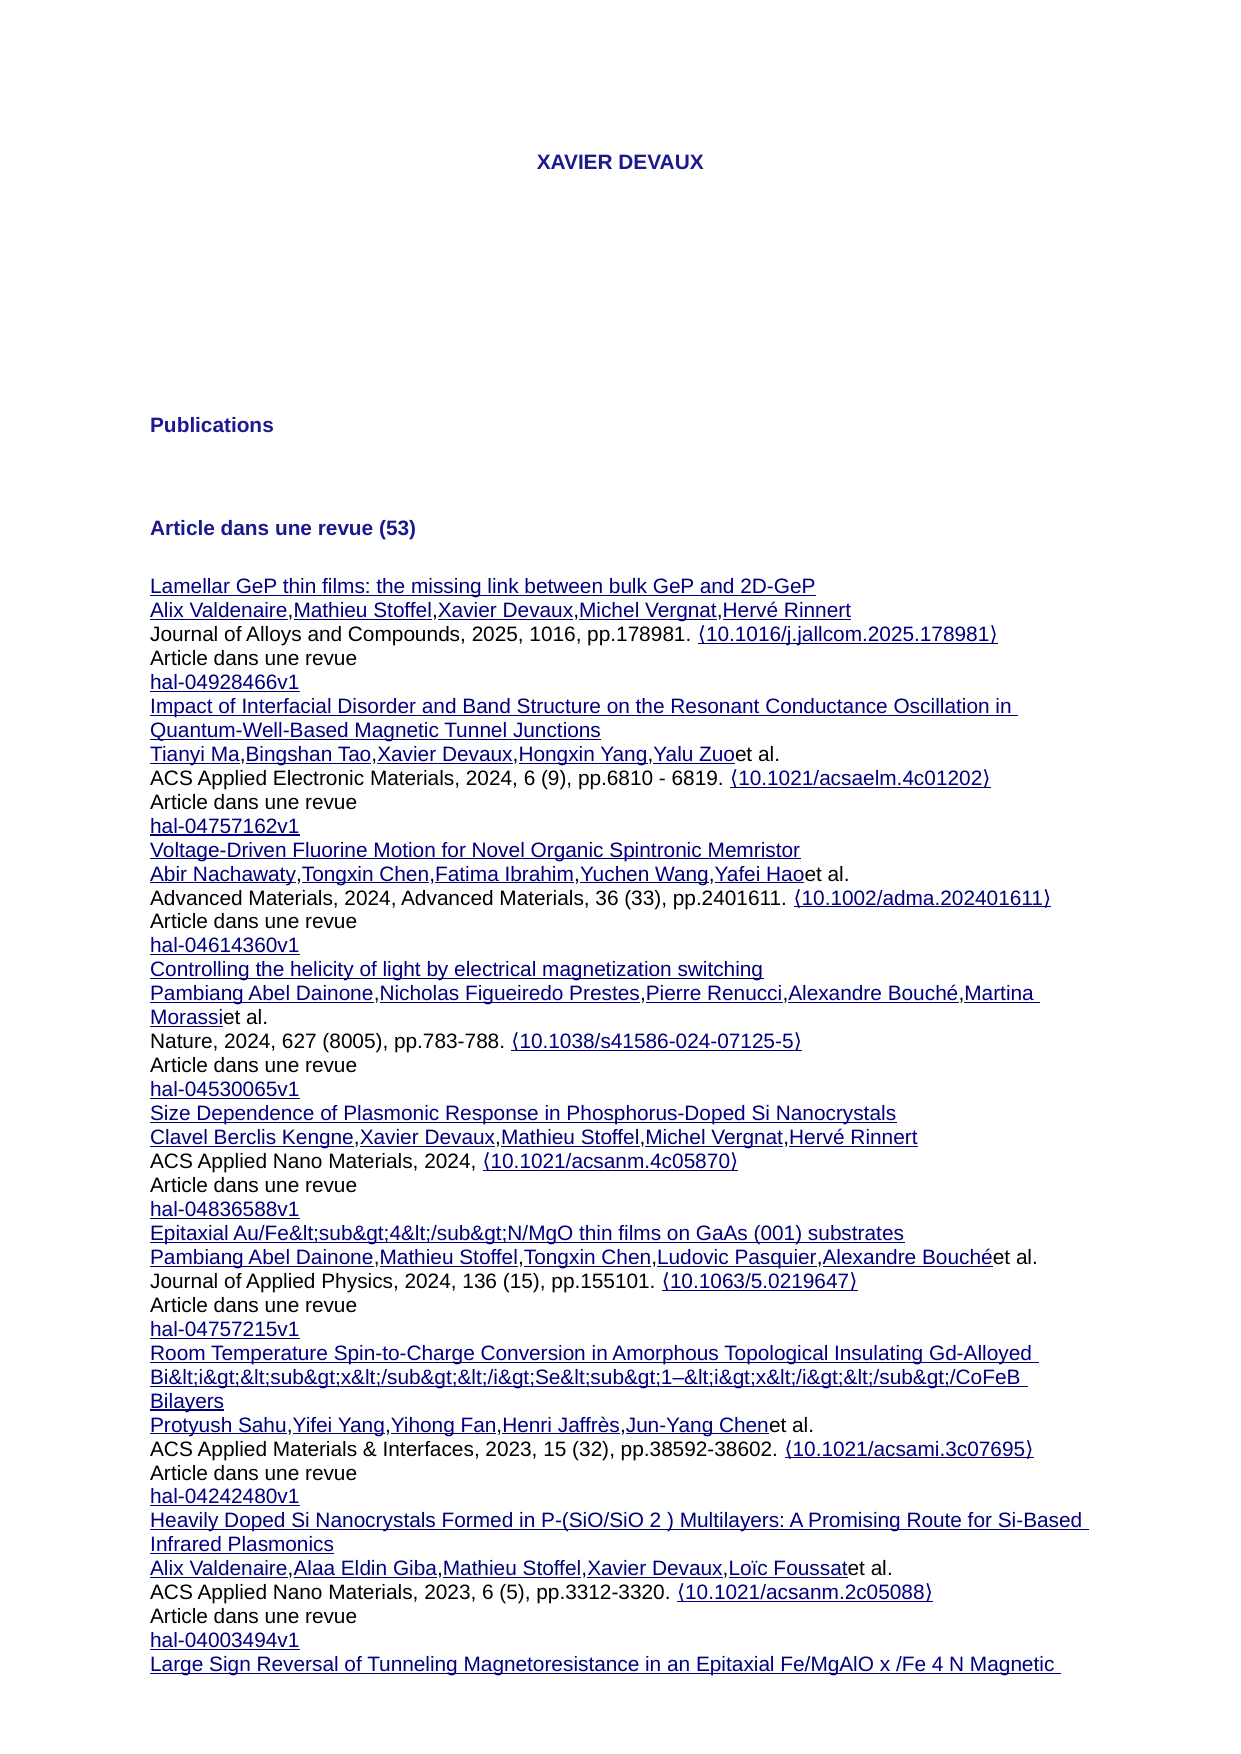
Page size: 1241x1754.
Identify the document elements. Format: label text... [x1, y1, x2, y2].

table_cell Epitaxial Au/Fe&lt;sub&gt;4&lt;/sub&gt;N/MgO thin films on GaAs (001) substrates Pambiang Abel Dainone,Mathieu Stoffel,Tongxin Chen,Ludovic Pasquier,Alexandre Bouchéet al. Journal of Applied Physics, 2024, 136 (15), pp.155101. ⟨10.1063/5.0219647⟩ Article dans une revue hal-04757215v1 [150, 1221, 1090, 1341]
table_header Lamellar GeP thin films: the missing link between bulk GeP and 2D-GeP Alix Valdenaire,Mathieu Stoffel,Xavier Devaux,Michel Vergnat,Hervé Rinnert Journal of Alloys and Compounds, 2025, 1016, pp.178981. ⟨10.1016/j.jallcom.2025.178981⟩ Article dans une revue hal-04928466v1 [150, 574, 1090, 694]
subtitle Publications [150, 412, 1090, 436]
table_cell Room Temperature Spin-to-Charge Conversion in Amorphous Topological Insulating Gd-Alloyed Bi&lt;i&gt;&lt;sub&gt;x&lt;/sub&gt;&lt;/i&gt;Se&lt;sub&gt;1–&lt;i&gt;x&lt;/i&gt;&lt;/sub&gt;/CoFeB Bilayers Protyush Sahu,Yifei Yang,Yihong Fan,Henri Jaffrès,Jun-Yang Chenet al. ACS Applied Materials & Interfaces, 2023, 15 (32), pp.38592-38602. ⟨10.1021/acsami.3c07695⟩ Article dans une revue hal-04242480v1 [150, 1341, 1090, 1508]
table_cell Voltage-Driven Fluorine Motion for Novel Organic Spintronic Memristor Abir Nachawaty,Tongxin Chen,Fatima Ibrahim,Yuchen Wang,Yafei Haoet al. Advanced Materials, 2024, Advanced Materials, 36 (33), pp.2401611. ⟨10.1002/adma.202401611⟩ Article dans une revue hal-04614360v1 [150, 838, 1090, 957]
table_cell Impact of Interfacial Disorder and Band Structure on the Resonant Conductance Oscillation in Quantum-Well-Based Magnetic Tunnel Junctions Tianyi Ma,Bingshan Tao,Xavier Devaux,Hongxin Yang,Yalu Zuoet al. ACS Applied Electronic Materials, 2024, 6 (9), pp.6810 - 6819. ⟨10.1021/acsaelm.4c01202⟩ Article dans une revue hal-04757162v1 [150, 694, 1090, 837]
table_cell Size Dependence of Plasmonic Response in Phosphorus-Doped Si Nanocrystals Clavel Berclis Kengne,Xavier Devaux,Mathieu Stoffel,Michel Vergnat,Hervé Rinnert ACS Applied Nano Materials, 2024, ⟨10.1021/acsanm.4c05870⟩ Article dans une revue hal-04836588v1 [150, 1101, 1090, 1221]
subtitle XAVIER DEVAUX [150, 150, 1090, 174]
subtitle Article dans une revue (53) [150, 516, 1090, 539]
table_cell Large Sign Reversal of Tunneling Magnetoresistance in an Epitaxial Fe/MgAlO x /Fe 4 N Magnetic [150, 1652, 1090, 1676]
table_cell Heavily Doped Si Nanocrystals Formed in P-(SiO/SiO 2 ) Multilayers: A Promising Route for Si-Based Infrared Plasmonics Alix Valdenaire,Alaa Eldin Giba,Mathieu Stoffel,Xavier Devaux,Loïc Foussatet al. ACS Applied Nano Materials, 2023, 6 (5), pp.3312-3320. ⟨10.1021/acsanm.2c05088⟩ Article dans une revue hal-04003494v1 [150, 1508, 1090, 1652]
table_cell Controlling the helicity of light by electrical magnetization switching Pambiang Abel Dainone,Nicholas Figueiredo Prestes,Pierre Renucci,Alexandre Bouché,Martina Morassiet al. Nature, 2024, 627 (8005), pp.783-788. ⟨10.1038/s41586-024-07125-5⟩ Article dans une revue hal-04530065v1 [150, 957, 1090, 1101]
